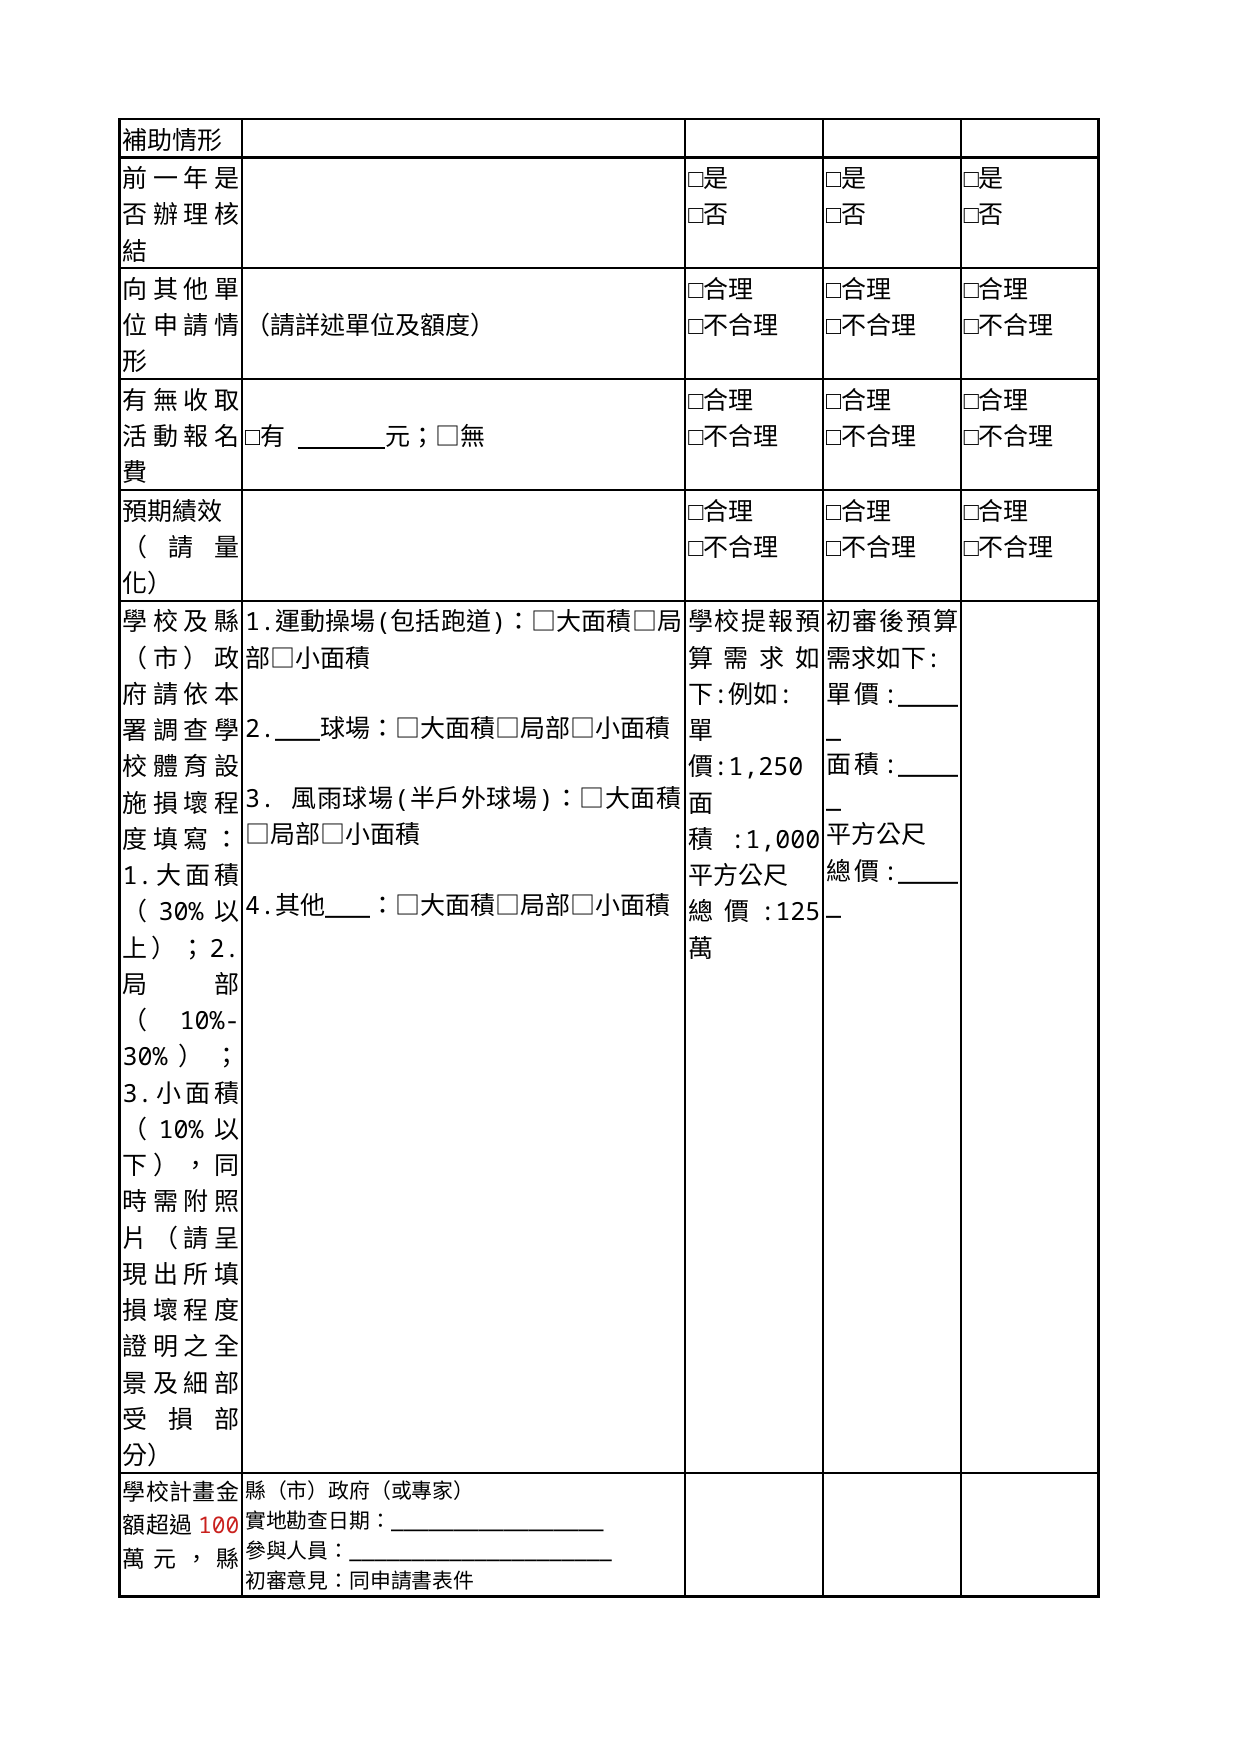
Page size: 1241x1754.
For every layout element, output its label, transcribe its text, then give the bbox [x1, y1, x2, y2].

table_cell □合理 □不合理 [686, 491, 822, 600]
table_cell □合理 □不合理 [962, 380, 1097, 489]
table_cell [824, 120, 960, 156]
table_cell [962, 1474, 1097, 1595]
table_cell □有 元；□無 [243, 380, 684, 489]
table_cell □合理 □不合理 [962, 491, 1097, 600]
table_cell 學校計畫金額超過100萬元，縣 [121, 1474, 241, 1595]
table_cell （請詳述單位及額度） [243, 269, 684, 378]
table_cell [962, 120, 1097, 156]
table_cell [243, 491, 684, 600]
table_cell □合理 □不合理 [824, 491, 960, 600]
table_cell □合理 □不合理 [824, 269, 960, 378]
table_cell □合理 □不合理 [686, 269, 822, 378]
table_cell □合理 □不合理 [824, 380, 960, 489]
table_cell 補助情形 [121, 120, 241, 156]
table_cell 向其他單位申請情形 [121, 269, 241, 378]
table_cell 預期績效 （請量化） [121, 491, 241, 600]
table_cell 學校提報預算需求如下:例如: 單價:1,250 面積:1,000平方公尺 總價:125萬 [686, 602, 822, 1472]
table_cell [824, 1474, 960, 1595]
table_cell 前一年是否辦理核結 [121, 159, 241, 267]
table_cell [686, 1474, 822, 1595]
table_cell 學校及縣（市）政府請依本署調查學校體育設施損壞程度填寫：1.大面積（30%以上）；2.局部（10%-30%）；3.小面積（10%以下），同時需附照片（請呈現出所填損壞程度證明之全景及細部受損部分） [121, 602, 241, 1472]
table_cell 1.運動操場(包括跑道)：□大面積□局部□小面積 2.___球場：□大面積□局部□小面積 3. 風雨球場(半戶外球場)：□大面積□局部□小面積 4.其他___：□大面積□局部□小面積 [243, 602, 684, 1472]
table_cell 有無收取活動報名費 [121, 380, 241, 489]
table_cell □是 □否 [824, 159, 960, 267]
table_cell □是 □否 [962, 159, 1097, 267]
table_cell □合理 □不合理 [686, 380, 822, 489]
table_cell [243, 120, 684, 156]
table_cell 縣（市）政府（或專家） 實地勘查日期：_________________ 參與人員：_____________________ 初審意見：同申請書表件 [243, 1474, 684, 1595]
table_cell [686, 120, 822, 156]
table_cell 初審後預算需求如下: 單價:_____ 面積:_____ 平方公尺 總價:_____ [824, 602, 960, 1472]
table_cell □合理 □不合理 [962, 269, 1097, 378]
table_cell [243, 159, 684, 267]
table_cell □是 □否 [686, 159, 822, 267]
table_cell [962, 602, 1097, 1472]
